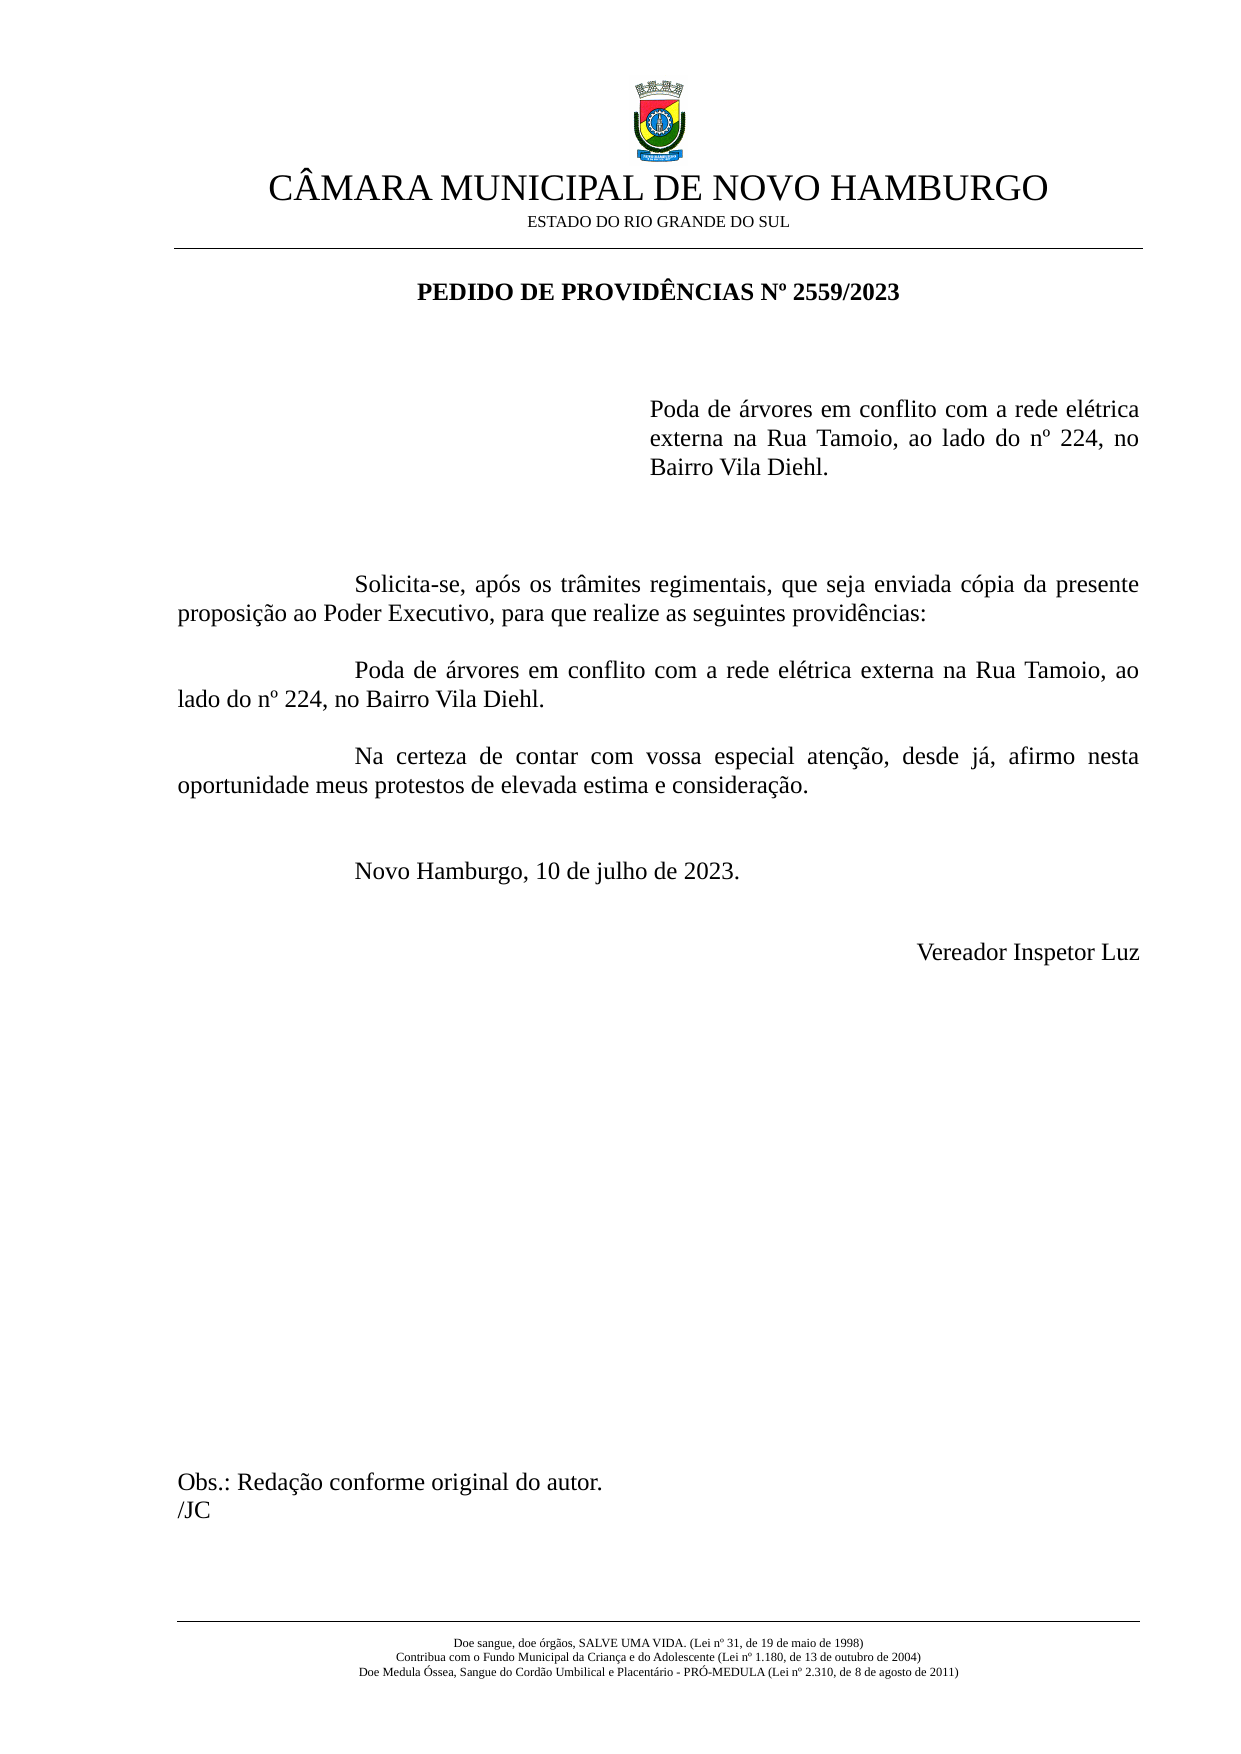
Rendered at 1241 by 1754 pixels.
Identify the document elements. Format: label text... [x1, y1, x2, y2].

text Obs.: Redação conforme original do autor. [177, 1467, 1140, 1496]
text Novo Hamburgo, 10 de julho de 2023. [177, 856, 1140, 885]
text Poda de árvores em conflito com a rede elétrica externa na Rua Tamoio, ao lado do nº 224, no Bairro Vila Diehl. [649, 394, 1140, 480]
text Vereador Inspetor Luz [177, 937, 1140, 966]
text /JC [177, 1496, 1140, 1524]
text Poda de árvores em conflito com a rede elétrica externa na Rua Tamoio, ao lado do nº 224, no Bairro Vila Diehl. [177, 655, 1140, 713]
picture [629, 75, 688, 166]
text Na certeza de contar com vossa especial atenção, desde já, afirmo nesta oportunidade meus protestos de elevada estima e consideração. [177, 741, 1140, 799]
text Solicita-se, após os trâmites regimentais, que seja enviada cópia da presente proposição ao Poder Executivo, para que realize as seguintes providências: [177, 569, 1140, 626]
text PEDIDO DE PROVIDÊNCIAS Nº 2559/2023 [177, 277, 1140, 306]
